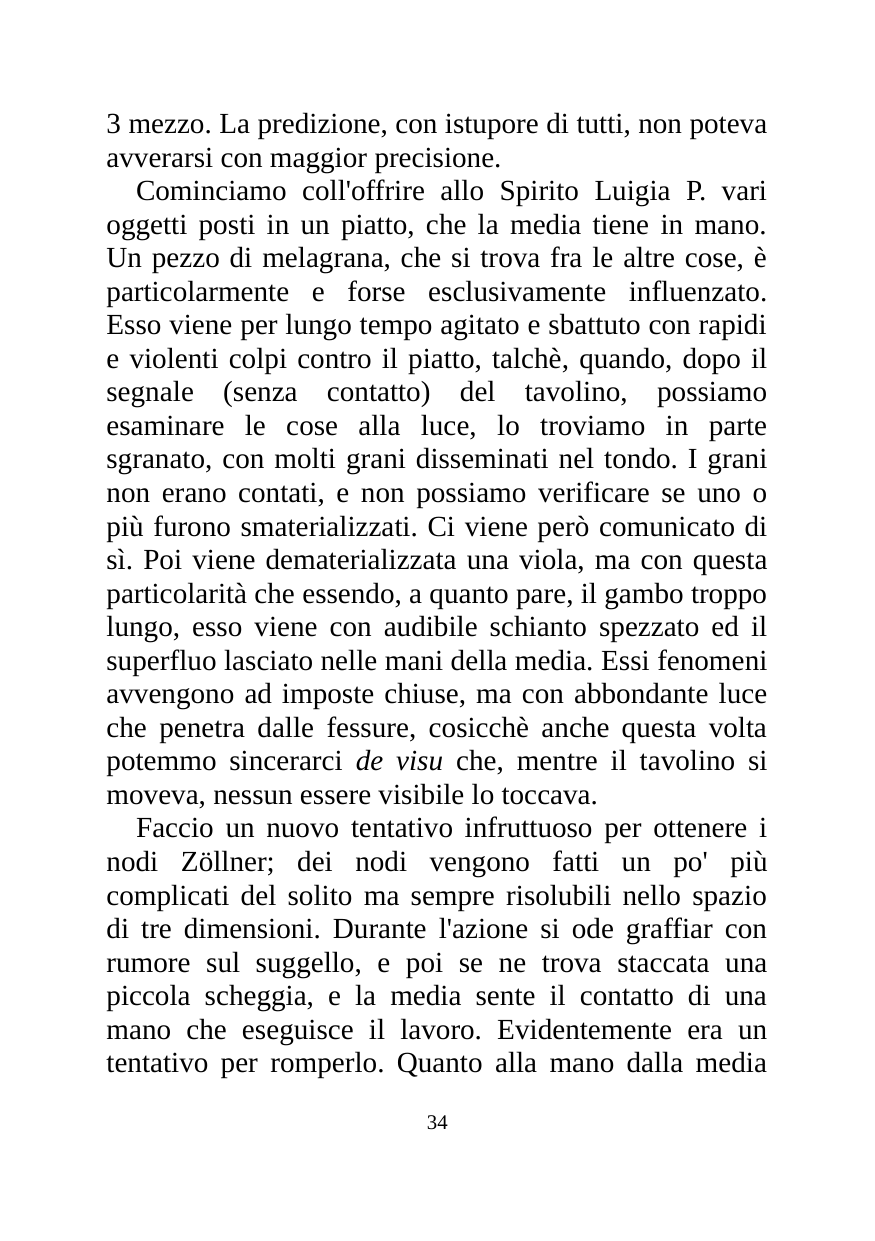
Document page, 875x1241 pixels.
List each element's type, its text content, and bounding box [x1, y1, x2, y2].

text Faccio un nuovo tentativo infruttuoso per ottenere i nodi Zöllner; dei nodi vengono fatti un po' più complicati del solito ma sempre risolubili nello spazio di tre dimensioni. Durante l'azione si ode graffiar con rumore sul suggello, e poi se ne trova staccata una piccola scheggia, e la media sente il contatto di una mano che eseguisce il lavoro. Evidentemente era un tentativo per romperlo. Quanto alla mano dalla media [106, 811, 768, 1079]
text Cominciamo coll'offrire allo Spirito Luigia P. vari oggetti posti in un piatto, che la media tiene in mano. Un pezzo di melagrana, che si trova fra le altre cose, è particolarmente e forse esclusivamente influenzato. Esso viene per lungo tempo agitato e sbattuto con rapidi e violenti colpi contro il piatto, talchè, quando, dopo il segnale (senza contatto) del tavolino, possiamo esaminare le cose alla luce, lo troviamo in parte sgranato, con molti grani disseminati nel tondo. I grani non erano contati, e non possiamo verificare se uno o più furono smaterializzati. Ci viene però comunicato di sì. Poi viene dematerializzata una viola, ma con questa particolarità che essendo, a quanto pare, il gambo troppo lungo, esso viene con audibile schianto spezzato ed il superfluo lasciato nelle mani della media. Essi fenomeni avvengono ad imposte chiuse, ma con abbondante luce che penetra dalle fessure, cosicchè anche questa volta potemmo sincerarci de visu che, mentre il tavolino si moveva, nessun essere visibile lo toccava. [106, 173, 768, 811]
text 3 mezzo. La predizione, con istupore di tutti, non poteva avverarsi con maggior precisione. [106, 106, 768, 173]
